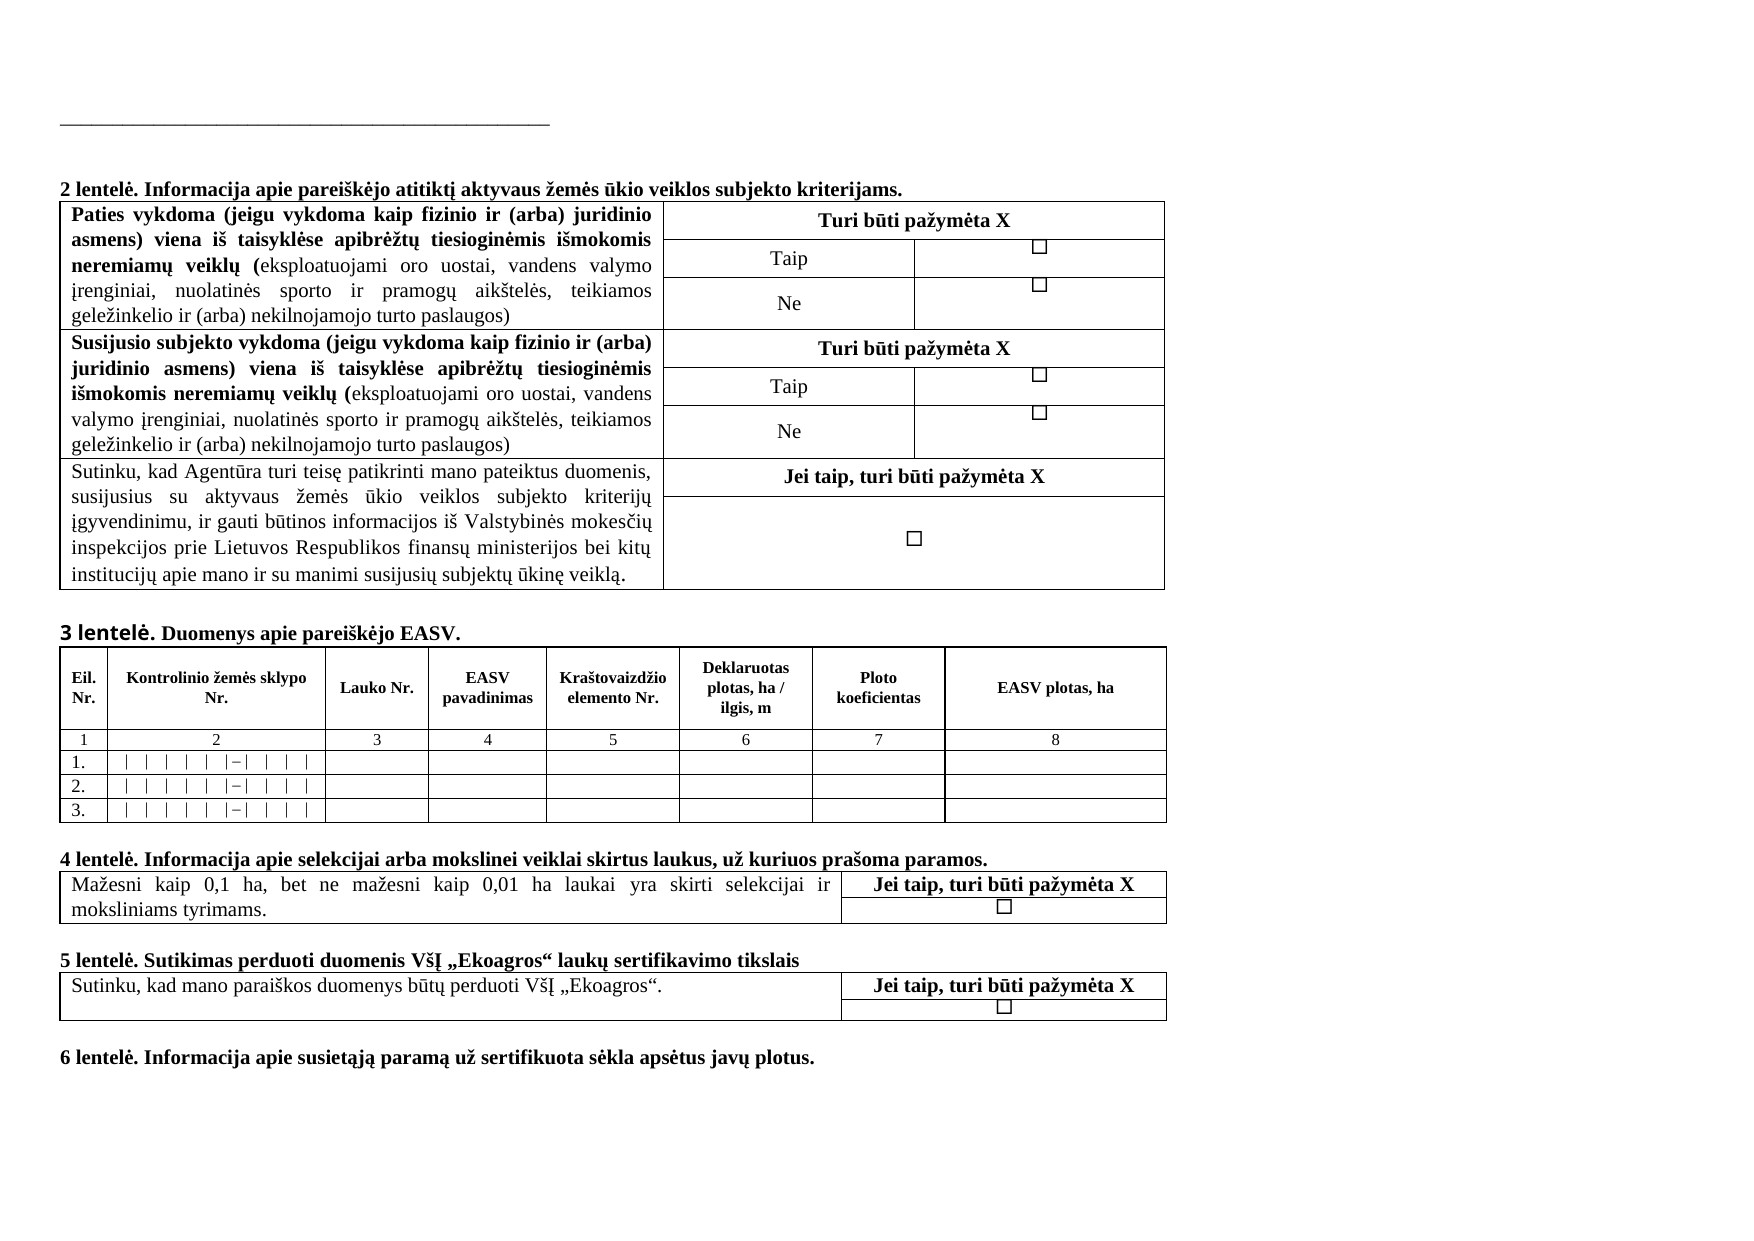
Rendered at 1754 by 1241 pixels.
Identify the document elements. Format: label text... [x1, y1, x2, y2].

table_cell [429, 751, 546, 774]
table_cell [326, 775, 428, 798]
table_cell 4 [429, 730, 546, 750]
table_cell [429, 775, 546, 798]
table_cell 5 [547, 730, 679, 750]
table_cell  [915, 368, 1164, 405]
table_cell [547, 799, 679, 822]
table_cell 7 [813, 730, 944, 750]
table_header Kraštovaizdžio elemento Nr. [547, 648, 679, 729]
table_cell [680, 775, 812, 798]
table_cell [946, 751, 1166, 774]
table_header EASV pavadinimas [429, 648, 546, 729]
table_cell 8 [946, 730, 1166, 750]
table_cell [326, 799, 428, 822]
text 4 lentelė. Informacija apie selekcijai arba mokslinei veiklai skirtus laukus, už kuriuos prašoma paramos. [60, 847, 1679, 871]
table_cell [547, 775, 679, 798]
table_header Kontrolinio žemės sklypo Nr. [108, 648, 325, 729]
table_cell [946, 799, 1166, 822]
table_header EASV plotas, ha [946, 648, 1166, 729]
table_cell  [842, 898, 1166, 923]
table_cell [813, 775, 944, 798]
table_header Mažesni kaip 0,1 ha, bet ne mažesni kaip 0,01 ha laukai yra skirti selekcijai ir moksliniams tyrimams. [61, 872, 841, 923]
table_cell [813, 751, 944, 774]
table_cell Taip [664, 240, 914, 277]
table_cell [680, 799, 812, 822]
text 3 lentelė. Duomenys apie pareiškėjo EASV. [60, 618, 1679, 646]
text _______________________________________________ [60, 104, 1679, 128]
table_cell 6 [680, 730, 812, 750]
table_header Sutinku, kad mano paraiškos duomenys būtų perduoti VšĮ „Ekoagros“. [61, 973, 841, 1020]
table_cell | | | | | | – | | | | [108, 751, 325, 774]
table_cell | | | | | | – | | | | [108, 775, 325, 798]
table_cell 3. [61, 799, 107, 822]
table_cell 1 [61, 730, 107, 750]
table_cell Susijusio subjekto vykdoma (jeigu vykdoma kaip fizinio ir (arba) juridinio asmens) viena iš taisyklėse apibrėžtų tiesioginėmis išmokomis neremiamų veiklų (eksploatuojami oro uostai, vandens valymo įrenginiai, nuolatinės sporto ir pramogų aikštelės, teikiamos geležinkelio ir (arba) nekilnojamojo turto paslaugos) [61, 330, 663, 458]
table_header Turi būti pažymėta X [664, 202, 1164, 239]
table_cell 2 [108, 730, 325, 750]
table_header Eil. Nr. [61, 648, 107, 729]
table_cell Taip [664, 368, 914, 405]
table_cell  [915, 240, 1164, 277]
table_header Paties vykdoma (jeigu vykdoma kaip fizinio ir (arba) juridinio asmens) viena iš taisyklėse apibrėžtų tiesioginėmis išmokomis neremiamų veiklų (eksploatuojami oro uostai, vandens valymo įrenginiai, nuolatinės sporto ir pramogų aikštelės, teikiamos geležinkelio ir (arba) nekilnojamojo turto paslaugos) [61, 202, 663, 329]
table_header Jei taip, turi būti pažymėta X [842, 973, 1166, 998]
text 5 lentelė. Sutikimas perduoti duomenis VšĮ „Ekoagros“ laukų sertifikavimo tikslais [60, 948, 1679, 972]
table_cell Jei taip, turi būti pažymėta X [664, 459, 1164, 496]
table_cell [547, 751, 679, 774]
text 2 lentelė. Informacija apie pareiškėjo atitiktį aktyvaus žemės ūkio veiklos subjekto kriterijams. [60, 177, 1679, 201]
table_cell Ne [664, 406, 914, 458]
table_header Ploto koeficientas [813, 648, 944, 729]
table_cell [429, 799, 546, 822]
table_cell [326, 751, 428, 774]
text 6 lentelė. Informacija apie susietąją paramą už sertifikuota sėkla apsėtus javų plotus. [60, 1045, 1679, 1069]
table_cell  [915, 278, 1164, 329]
table_header Jei taip, turi būti pažymėta X [842, 872, 1166, 897]
table_cell Sutinku, kad Agentūra turi teisę patikrinti mano pateiktus duomenis, susijusius su aktyvaus žemės ūkio veiklos subjekto kriterijų įgyvendinimu, ir gauti būtinos informacijos iš Valstybinės mokesčių inspekcijos prie Lietuvos Respublikos finansų ministerijos bei kitų institucijų apie mano ir su manimi susijusių subjektų ūkinę veiklą. [61, 459, 663, 588]
table_cell 2. [61, 775, 107, 798]
table_cell  [915, 406, 1164, 458]
table_cell Turi būti pažymėta X [664, 330, 1164, 367]
table_cell  [842, 1000, 1166, 1020]
table_cell 1. [61, 751, 107, 774]
table_cell [680, 751, 812, 774]
table_cell  [664, 497, 1164, 588]
table_cell Ne [664, 278, 914, 329]
table_cell [813, 799, 944, 822]
table_cell | | | | | | – | | | | [108, 799, 325, 822]
table_cell [946, 775, 1166, 798]
table_cell 3 [326, 730, 428, 750]
table_header Lauko Nr. [326, 648, 428, 729]
table_header Deklaruotas plotas, ha / ilgis, m [680, 648, 812, 729]
